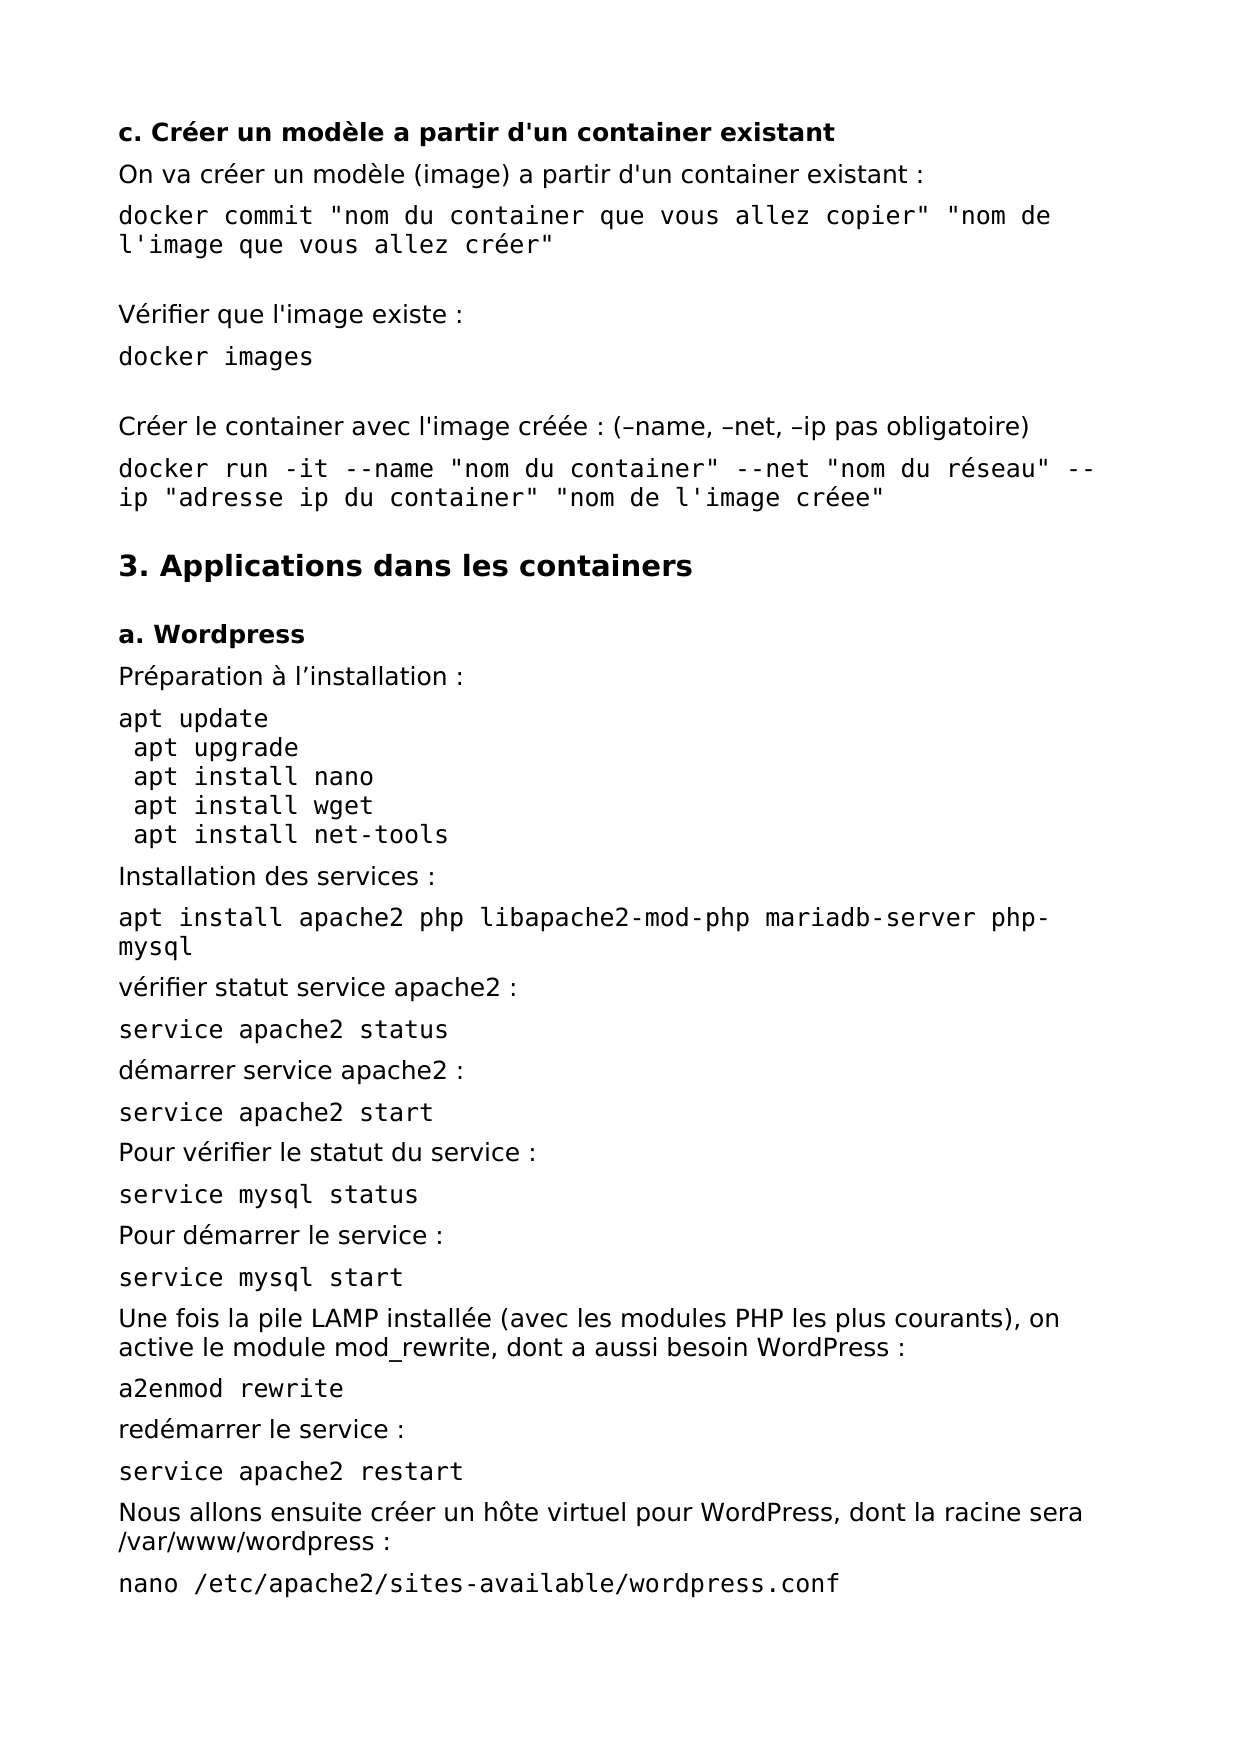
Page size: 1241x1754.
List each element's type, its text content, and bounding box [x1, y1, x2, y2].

text Pour vérifier le statut du service : [118, 1139, 1122, 1168]
text Une fois la pile LAMP installée (avec les modules PHP les plus courants), on active le module mod_rewrite, dont a aussi besoin WordPress : [118, 1304, 1122, 1362]
text démarrer service apache2 : [118, 1056, 1122, 1085]
text Pour démarrer le service : [118, 1221, 1122, 1250]
text Créer le container avec l'image créée : (–name, –net, –ip pas obligatoire) [118, 412, 1122, 442]
text Nous allons ensuite créer un hôte virtuel pour WordPress, dont la racine sera /var/www/wordpress : [118, 1498, 1122, 1557]
text Installation des services : [118, 862, 1122, 891]
subtitle 3. Applications dans les containers [118, 549, 1122, 583]
text a2enmod rewrite [118, 1375, 1122, 1404]
text docker images [118, 342, 1122, 401]
text On va créer un modèle (image) a partir d'un container existant : [118, 160, 1122, 189]
text docker commit "nom du container que vous allez copier" "nom de l'image que vous allez créer" [118, 201, 1122, 289]
text redémarrer le service : [118, 1416, 1122, 1445]
text service mysql status [118, 1180, 1122, 1209]
text service apache2 restart [118, 1457, 1122, 1486]
text apt install apache2 php libapache2-mod-php mariadb-server php-mysql [118, 903, 1122, 962]
text Préparation à l’installation : [118, 662, 1122, 692]
text apt update apt upgrade apt install nano apt install wget apt install net-tools [118, 704, 1122, 850]
text Vérifier que l'image existe : [118, 301, 1122, 330]
text service apache2 start [118, 1098, 1122, 1127]
text vérifier statut service apache2 : [118, 973, 1122, 1003]
text docker run -it --name "nom du container" --net "nom du réseau" --ip "adresse ip du container" "nom de l'image créee" [118, 454, 1122, 512]
text nano /etc/apache2/sites-available/wordpress.conf [118, 1569, 1122, 1598]
subtitle c. Créer un modèle a partir d'un container existant [118, 118, 1122, 147]
text service apache2 status [118, 1015, 1122, 1044]
text service mysql start [118, 1263, 1122, 1292]
subtitle a. Wordpress [118, 621, 1122, 650]
